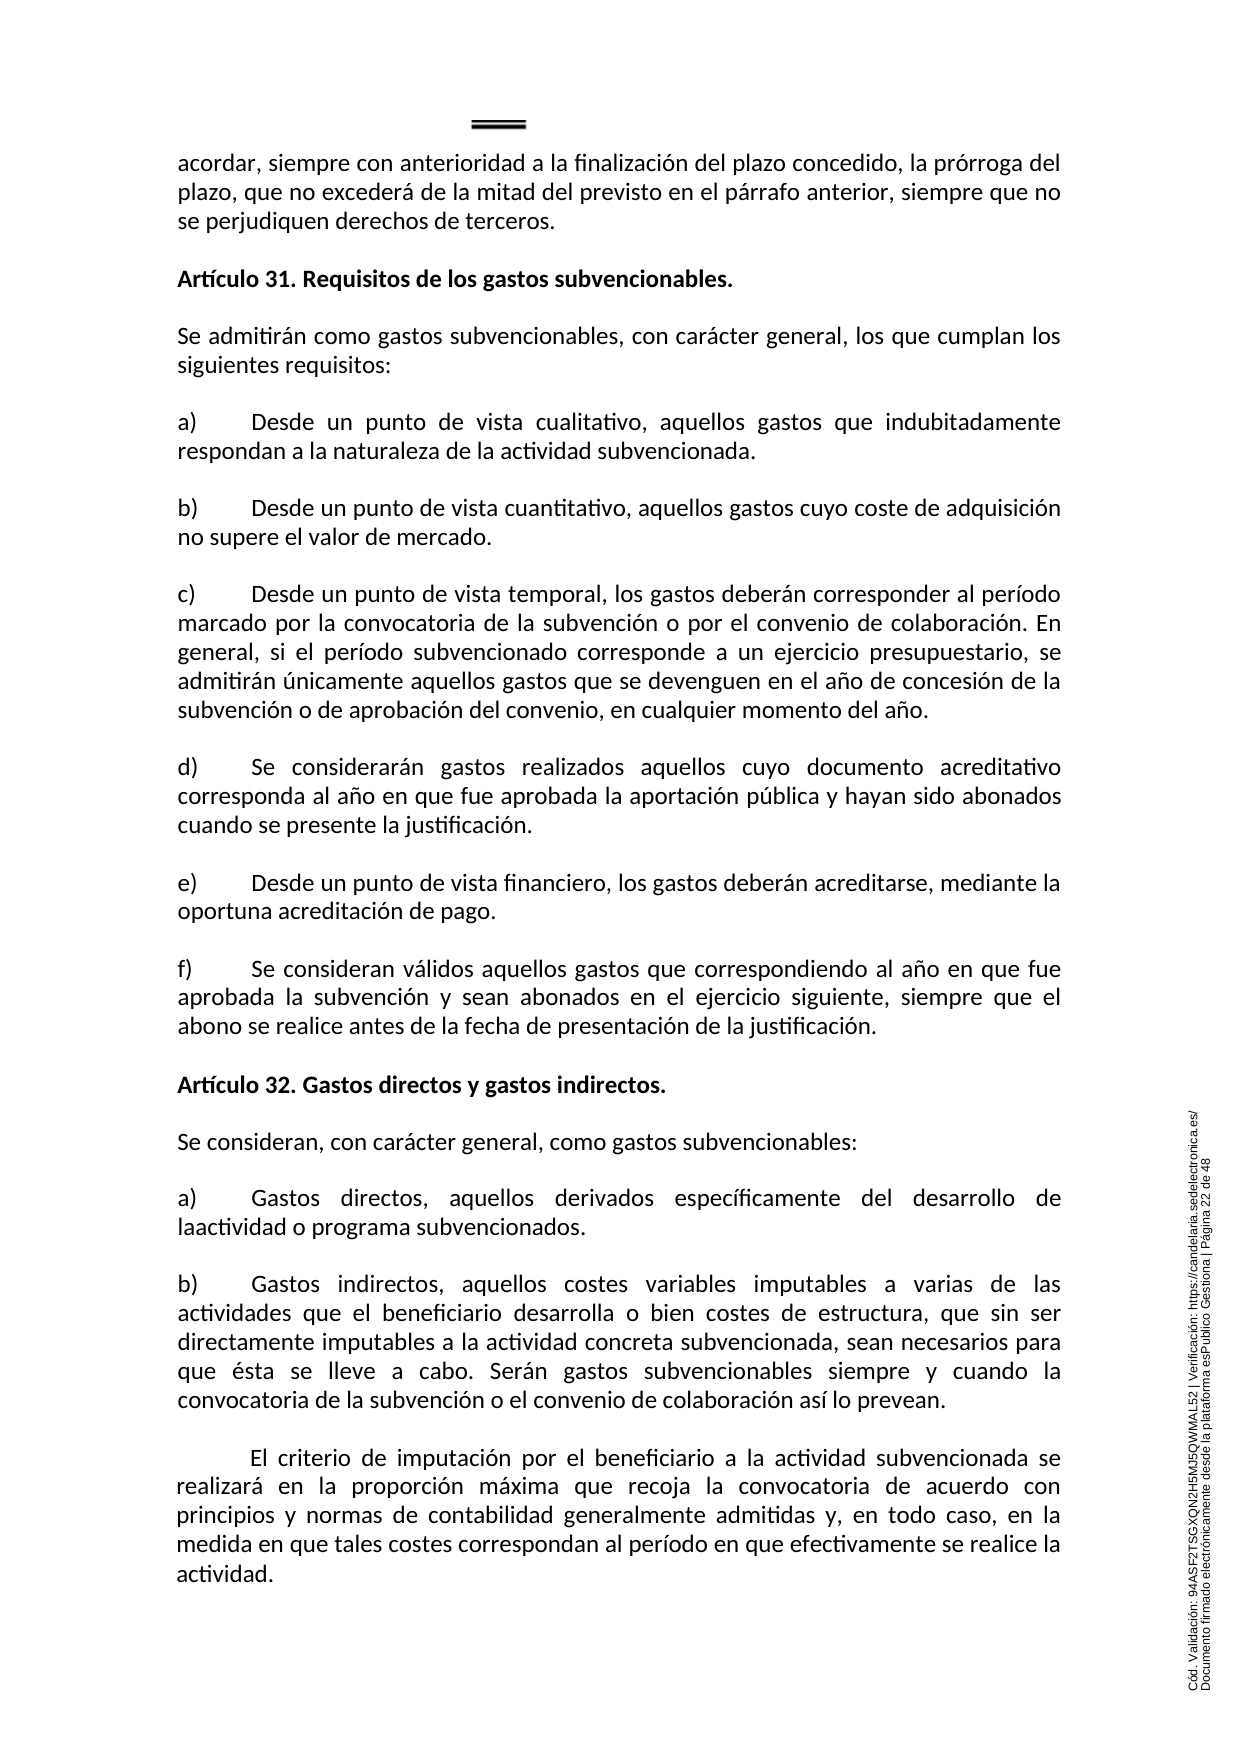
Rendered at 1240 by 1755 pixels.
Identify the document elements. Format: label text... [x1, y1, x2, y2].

text Artículo 32. Gastos directos y gastos indirectos. [177, 1069, 1063, 1099]
list Desde un punto de vista cualitativo, aquellos gastos que indubitadamente respondan a la naturaleza de la actividad subvencionada. [177, 407, 1063, 465]
list Desde un punto de vista temporal, los gastos deberán corresponder al período marcado por la convocatoria de la subvención o por el convenio de colaboración. En general, si el período subvencionado corresponde a un ejercicio presupuestario, se admitirán únicamente aquellos gastos que se devenguen en el año de concesión de la subvención o de aprobación del convenio, en cualquier momento del año. [177, 579, 1063, 725]
text El criterio de imputación por el beneficiario a la actividad subvencionada se realizará en la proporción máxima que recoja la convocatoria de acuerdo con principios y normas de contabilidad generalmente admitidas y, en todo caso, en la medida en que tales costes correspondan al período en que efectivamente se realice la actividad. [176, 1443, 1063, 1588]
list Gastos directos, aquellos derivados específicamente del desarrollo de laactividad o programa subvencionados. [177, 1184, 1063, 1242]
list Desde un punto de vista cuantitativo, aquellos gastos cuyo coste de adquisición no supere el valor de mercado. [177, 493, 1063, 551]
list Se consideran válidos aquellos gastos que correspondiendo al año en que fue aprobada la subvención y sean abonados en el ejercicio siguiente, siempre que el abono se realice antes de la fecha de presentación de la justificación. [177, 954, 1063, 1041]
text Se consideran, con carácter general, como gastos subvencionables: [177, 1127, 1063, 1156]
text Se admitirán como gastos subvencionables, con carácter general, los que cumplan los siguientes requisitos: [177, 321, 1063, 379]
list Se considerarán gastos realizados aquellos cuyo documento acreditativo corresponda al año en que fue aprobada la aportación pública y hayan sido abonados cuando se presente la justificación. [177, 753, 1063, 840]
list Gastos indirectos, aquellos costes variables imputables a varias de las actividades que el beneficiario desarrolla o bien costes de estructura, que sin ser directamente imputables a la actividad concreta subvencionada, sean necesarios para que ésta se lleve a cabo. Serán gastos subvencionables siempre y cuando la convocatoria de la subvención o el convenio de colaboración así lo prevean. [177, 1270, 1063, 1415]
list acordar, siempre con anterioridad a la finalización del plazo concedido, la prórroga del plazo, que no excederá de la mitad del previsto en el párrafo anterior, siempre que no se perjudiquen derechos de terceros. [177, 148, 1063, 236]
list Desde un punto de vista financiero, los gastos deberán acreditarse, mediante la oportuna acreditación de pago. [177, 868, 1063, 926]
text Artículo 31. Requisitos de los gastos subvencionables. [177, 263, 1063, 294]
